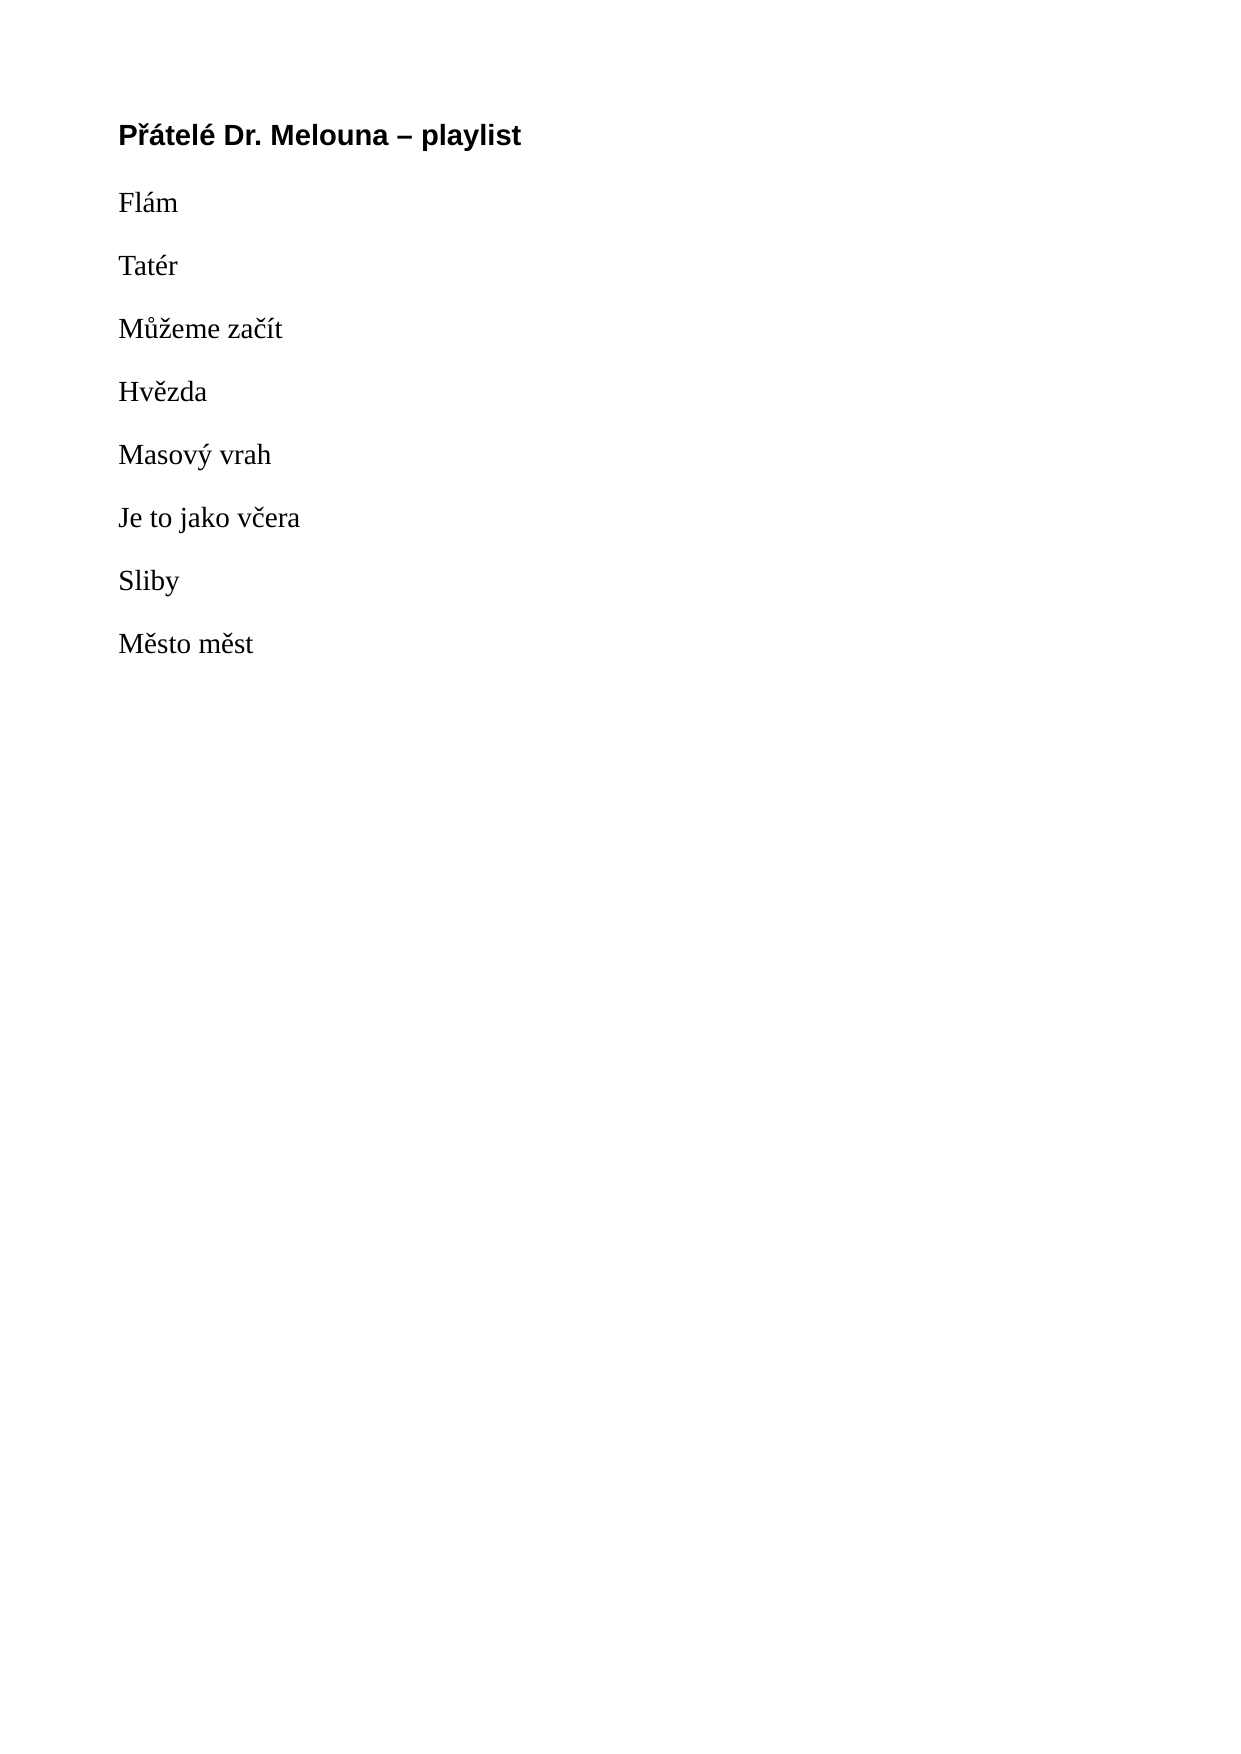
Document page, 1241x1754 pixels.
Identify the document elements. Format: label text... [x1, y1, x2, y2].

text Masový vrah [118, 437, 1122, 471]
text Sliby [118, 563, 1122, 597]
text Je to jako včera [118, 500, 1122, 534]
text Hvězda [118, 374, 1122, 408]
text Město měst [118, 626, 1122, 660]
text Tatér [118, 248, 1122, 282]
text Můžeme začít [118, 311, 1122, 345]
text Flám [118, 185, 1122, 219]
text Přátelé Dr. Melouna – playlist [118, 118, 1122, 152]
